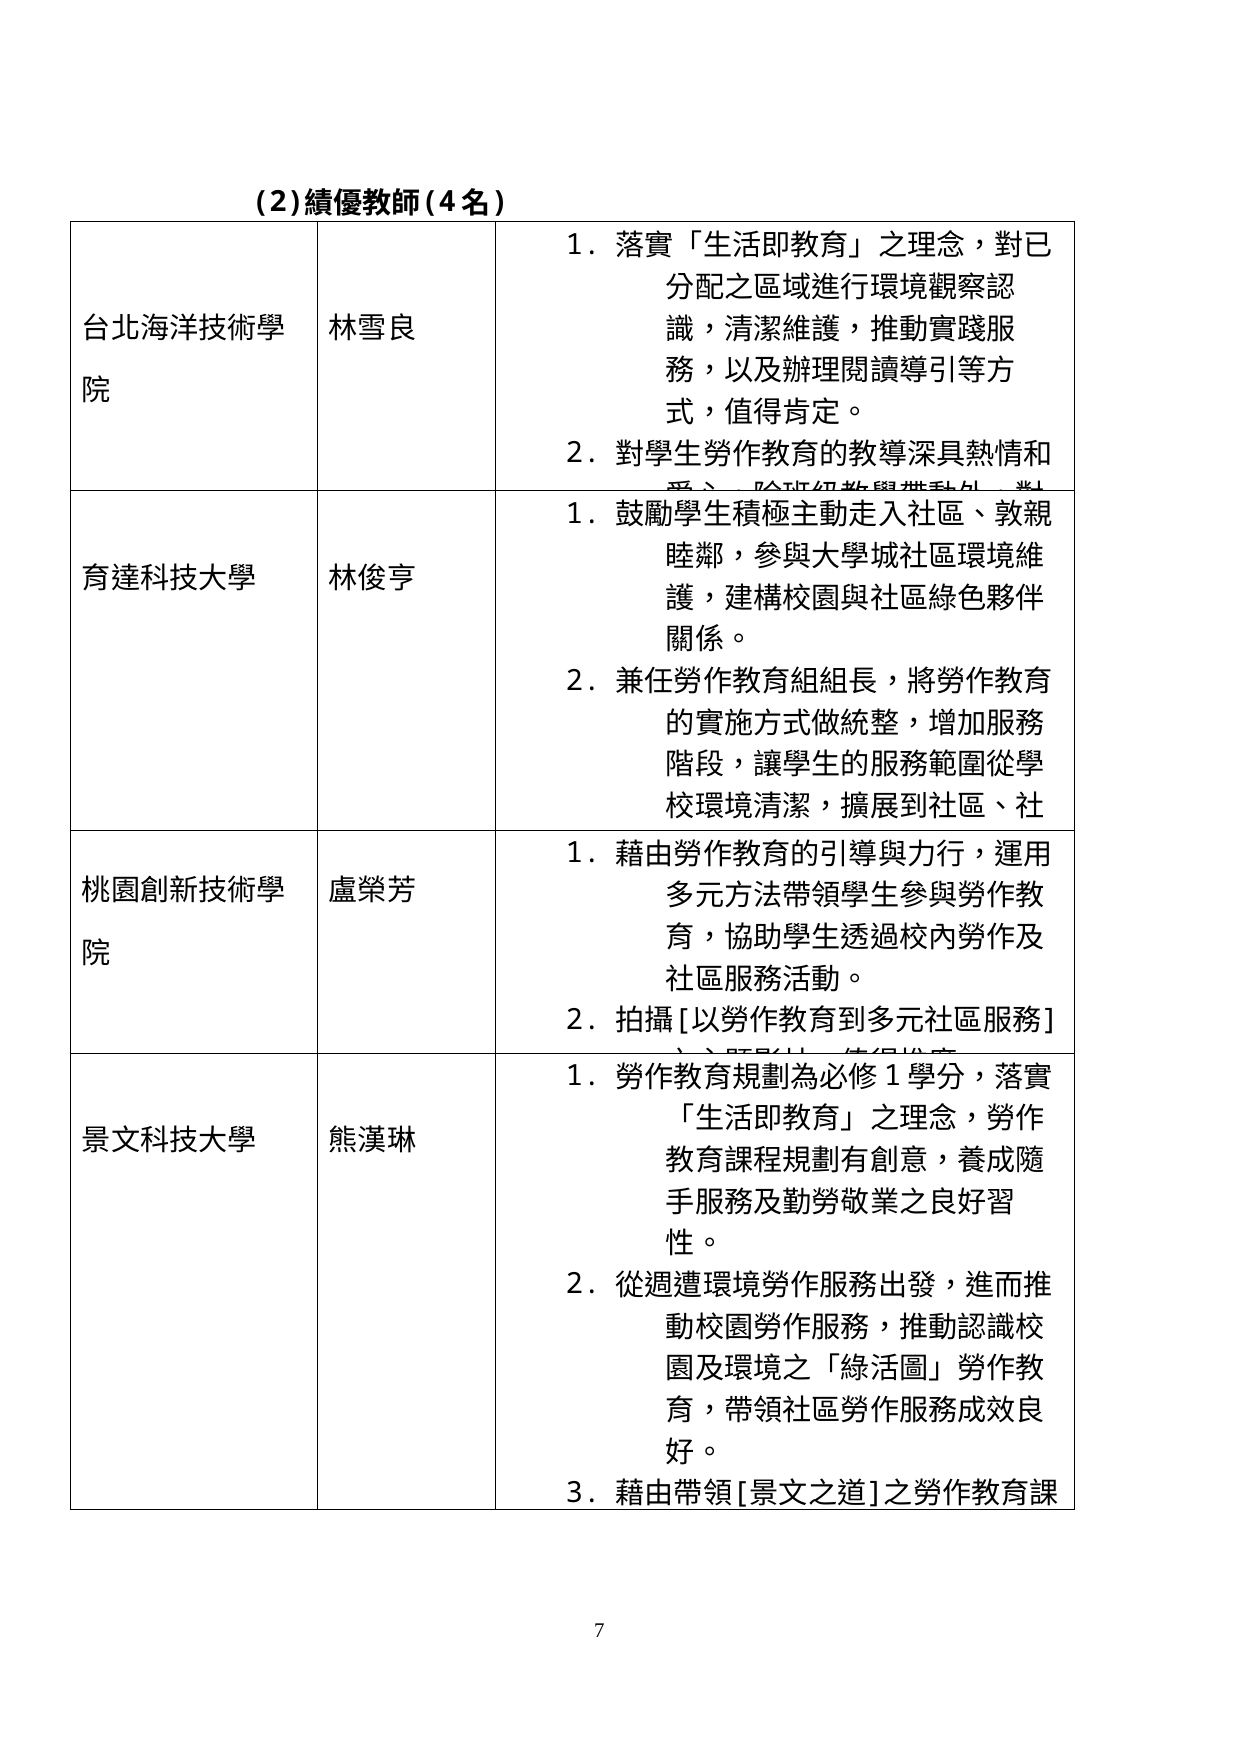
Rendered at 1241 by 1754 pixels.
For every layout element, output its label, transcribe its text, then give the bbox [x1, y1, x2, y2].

table_cell 熊漢琳 [318, 1054, 495, 1509]
table_cell 盧榮芳 [318, 831, 495, 1052]
table_header 林雪良 [318, 222, 495, 490]
table_cell 藉由勞作教育的引導與力行，運用多元方法帶領學生參與勞作教育，協助學生透過校內勞作及社區服務活動。 拍攝[以勞作教育到多元社區服務]之主題影片，值得推廣。 [496, 831, 1074, 1052]
table_header 台北海洋技術學院 [71, 222, 317, 490]
list 績優教師(4名) [252, 159, 1122, 221]
table_cell 勞作教育規劃為必修1學分，落實「生活即教育」之理念，勞作教育課程規劃有創意，養成隨手服務及勤勞敬業之良好習性。 從週遭環境勞作服務出發，進而推動校園勞作服務，推動認識校園及環境之「綠活圖」勞作教育，帶領社區勞作服務成效良好。 藉由帶領[景文之道]之勞作教育課程，透由1)重申勞作教育意義，2)灌輸人人皆平等、行行有達人，3)情緒釋放，4)愛物惜物，5)反思分享，6)增進創造思考等步驟，課程規劃完整，成效顯著，頗值得肯定。 [496, 1054, 1074, 1509]
table_cell 景文科技大學 [71, 1054, 317, 1509]
table_cell 鼓勵學生積極主動走入社區、敦親睦鄰，參與大學城社區環境維護，建構校園與社區綠色夥伴關係。 兼任勞作教育組組長，將勞作教育的實施方式做統整，增加服務階段，讓學生的服務範圍從學校環境清潔，擴展到社區、社會公益團體，並能以身作則，期間所承辦的活動不計其數，值得肯定。 [496, 491, 1074, 829]
table_header 落實「生活即教育」之理念，對已分配之區域進行環境觀察認識，清潔維護，推動實踐服務，以及辦理閱讀導引等方式，值得肯定。 對學生勞作教育的教導深具熱情和愛心，除班級教學帶動外，對於學會社團活動指導亦貢獻良多。 [496, 222, 1074, 490]
table_cell 桃園創新技術學院 [71, 831, 317, 1052]
table_cell 育達科技大學 [71, 491, 317, 829]
table_cell 林俊亨 [318, 491, 495, 829]
